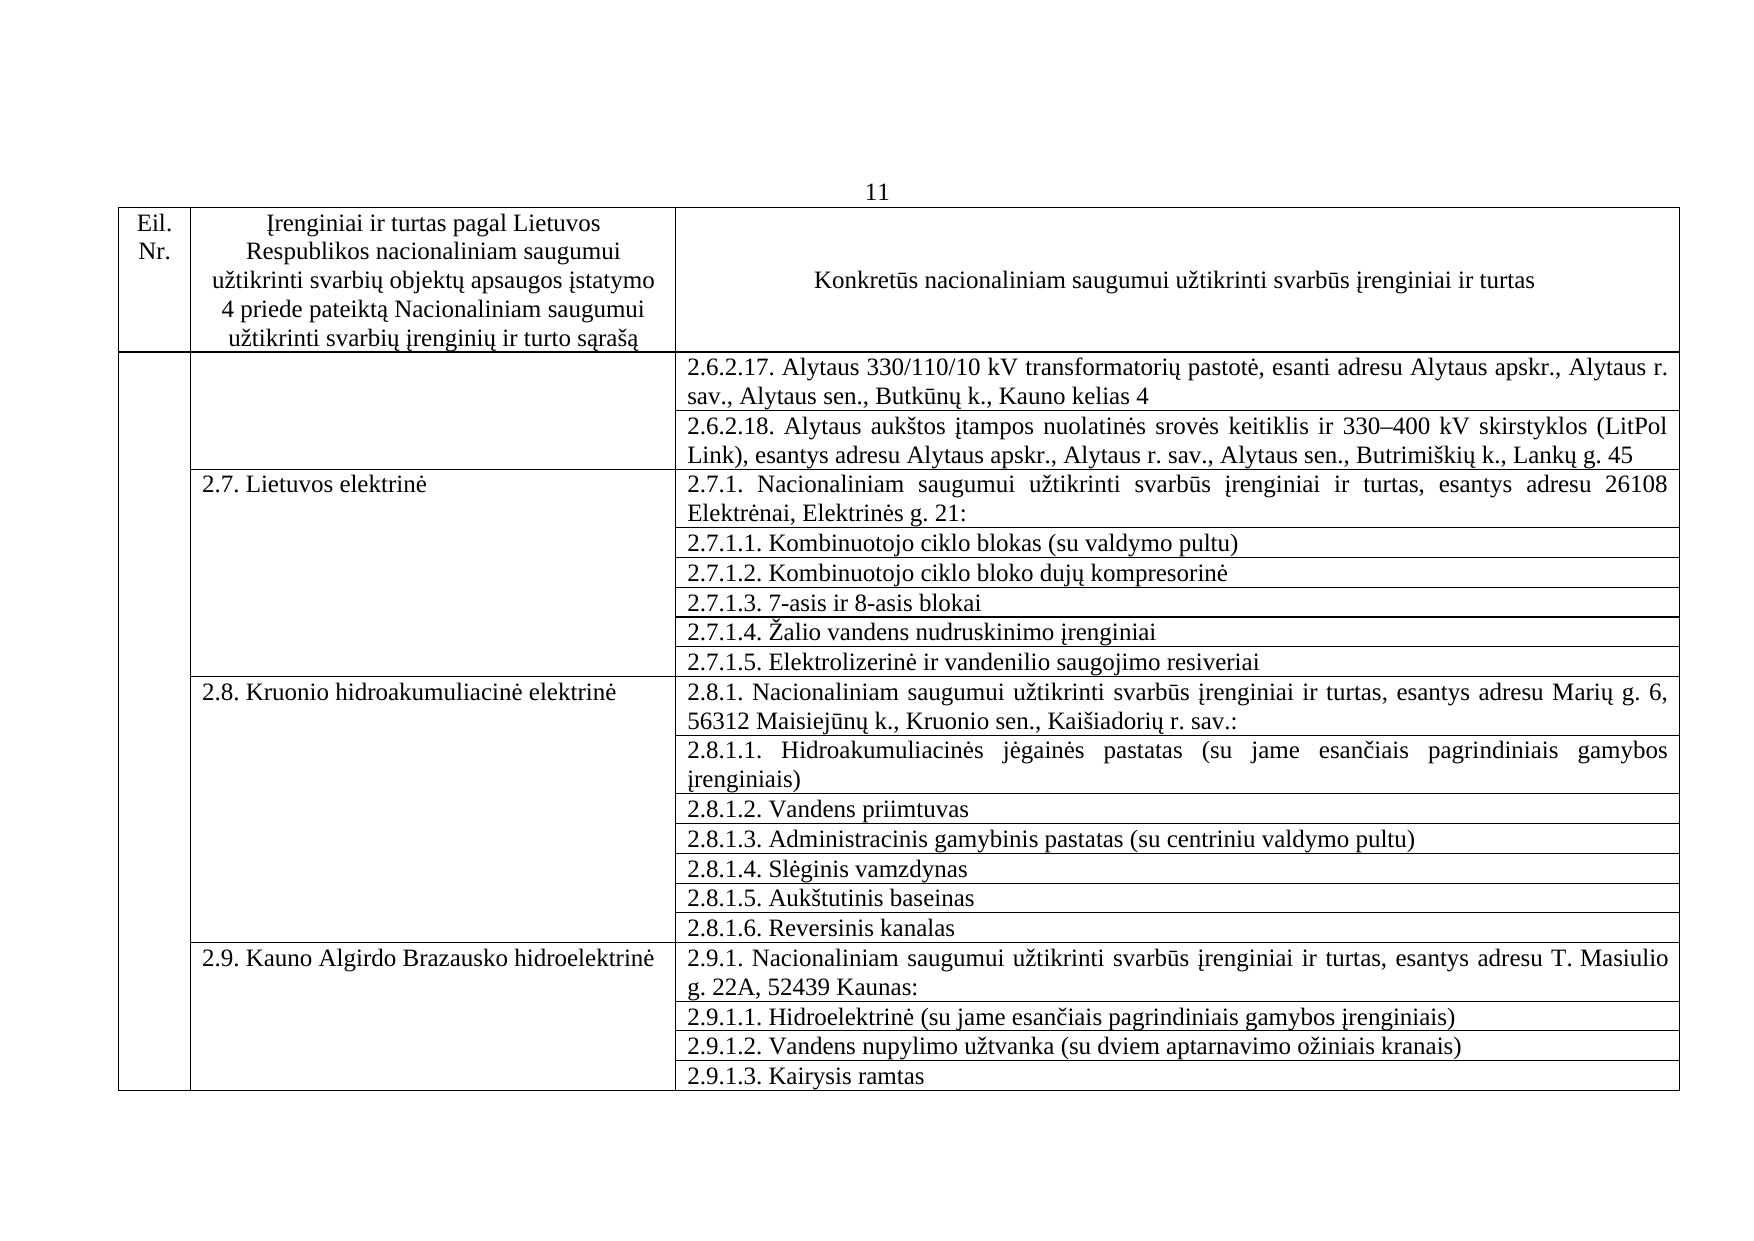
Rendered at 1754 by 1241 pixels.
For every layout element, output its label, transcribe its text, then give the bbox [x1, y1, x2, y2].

table_cell 2.8.1.3. Administracinis gamybinis pastatas (su centriniu valdymo pultu) [676, 824, 1679, 853]
table_cell 2.7.1.2. Kombinuotojo ciklo bloko dujų kompresorinė [676, 558, 1679, 587]
table_cell 2.8.1. Nacionaliniam saugumui užtikrinti svarbūs įrenginiai ir turtas, esantys adresu Marių g. 6, 56312 Maisiejūnų k., Kruonio sen., Kaišiadorių r. sav.: [676, 677, 1679, 734]
table_cell 2.8.1.1. Hidroakumuliacinės jėgainės pastatas (su jame esančiais pagrindiniais gamybos įrenginiais) [676, 736, 1679, 793]
table_cell 2.7.1.1. Kombinuotojo ciklo blokas (su valdymo pultu) [676, 528, 1679, 557]
table_cell 2.9.1. Nacionaliniam saugumui užtikrinti svarbūs įrenginiai ir turtas, esantys adresu T. Masiulio g. 22A, 52439 Kaunas: [676, 943, 1679, 1001]
table_header Eil. Nr. [119, 208, 190, 351]
table_cell [119, 353, 190, 1090]
table_cell 2.7.1. Nacionaliniam saugumui užtikrinti svarbūs įrenginiai ir turtas, esantys adresu 26108 Elektrėnai, Elektrinės g. 21: [676, 470, 1679, 527]
table_cell 2.9.1.3. Kairysis ramtas [676, 1061, 1679, 1090]
table_cell [191, 353, 675, 468]
table_cell 2.9. Kauno Algirdo Brazausko hidroelektrinė [191, 943, 675, 1090]
table_cell 2.6.2.18. Alytaus aukštos įtampos nuolatinės srovės keitiklis ir 330–400 kV skirstyklos (LitPol Link), esantys adresu Alytaus apskr., Alytaus r. sav., Alytaus sen., Butrimiškių k., Lankų g. 45 [676, 411, 1679, 468]
table_cell 2.7.1.5. Elektrolizerinė ir vandenilio saugojimo resiveriai [676, 647, 1679, 676]
table_cell 2.6.2.17. Alytaus 330/110/10 kV transformatorių pastotė, esanti adresu Alytaus apskr., Alytaus r. sav., Alytaus sen., Butkūnų k., Kauno kelias 4 [676, 353, 1679, 410]
table_cell 2.7.1.4. Žalio vandens nudruskinimo įrenginiai [676, 618, 1679, 646]
table_cell 2.7.1.3. 7-asis ir 8-asis blokai [676, 588, 1679, 616]
table_cell 2.8.1.2. Vandens priimtuvas [676, 794, 1679, 823]
table_header Įrenginiai ir turtas pagal Lietuvos Respublikos nacionaliniam saugumui užtikrinti svarbių objektų apsaugos įstatymo 4 priede pateiktą Nacionaliniam saugumui užtikrinti svarbių įrenginių ir turto sąrašą [191, 208, 675, 351]
table_cell 2.8.1.5. Aukštutinis baseinas [676, 884, 1679, 912]
table_cell 2.8.1.6. Reversinis kanalas [676, 913, 1679, 942]
table_cell 2.9.1.1. Hidroelektrinė (su jame esančiais pagrindiniais gamybos įrenginiais) [676, 1002, 1679, 1030]
table_header Konkretūs nacionaliniam saugumui užtikrinti svarbūs įrenginiai ir turtas [676, 208, 1679, 351]
table_cell 2.8.1.4. Slėginis vamzdynas [676, 854, 1679, 882]
table_cell 2.8. Kruonio hidroakumuliacinė elektrinė [191, 677, 675, 942]
table_cell 2.7. Lietuvos elektrinė [191, 470, 675, 676]
table_cell 2.9.1.2. Vandens nupylimo užtvanka (su dviem aptarnavimo ožiniais kranais) [676, 1031, 1679, 1060]
